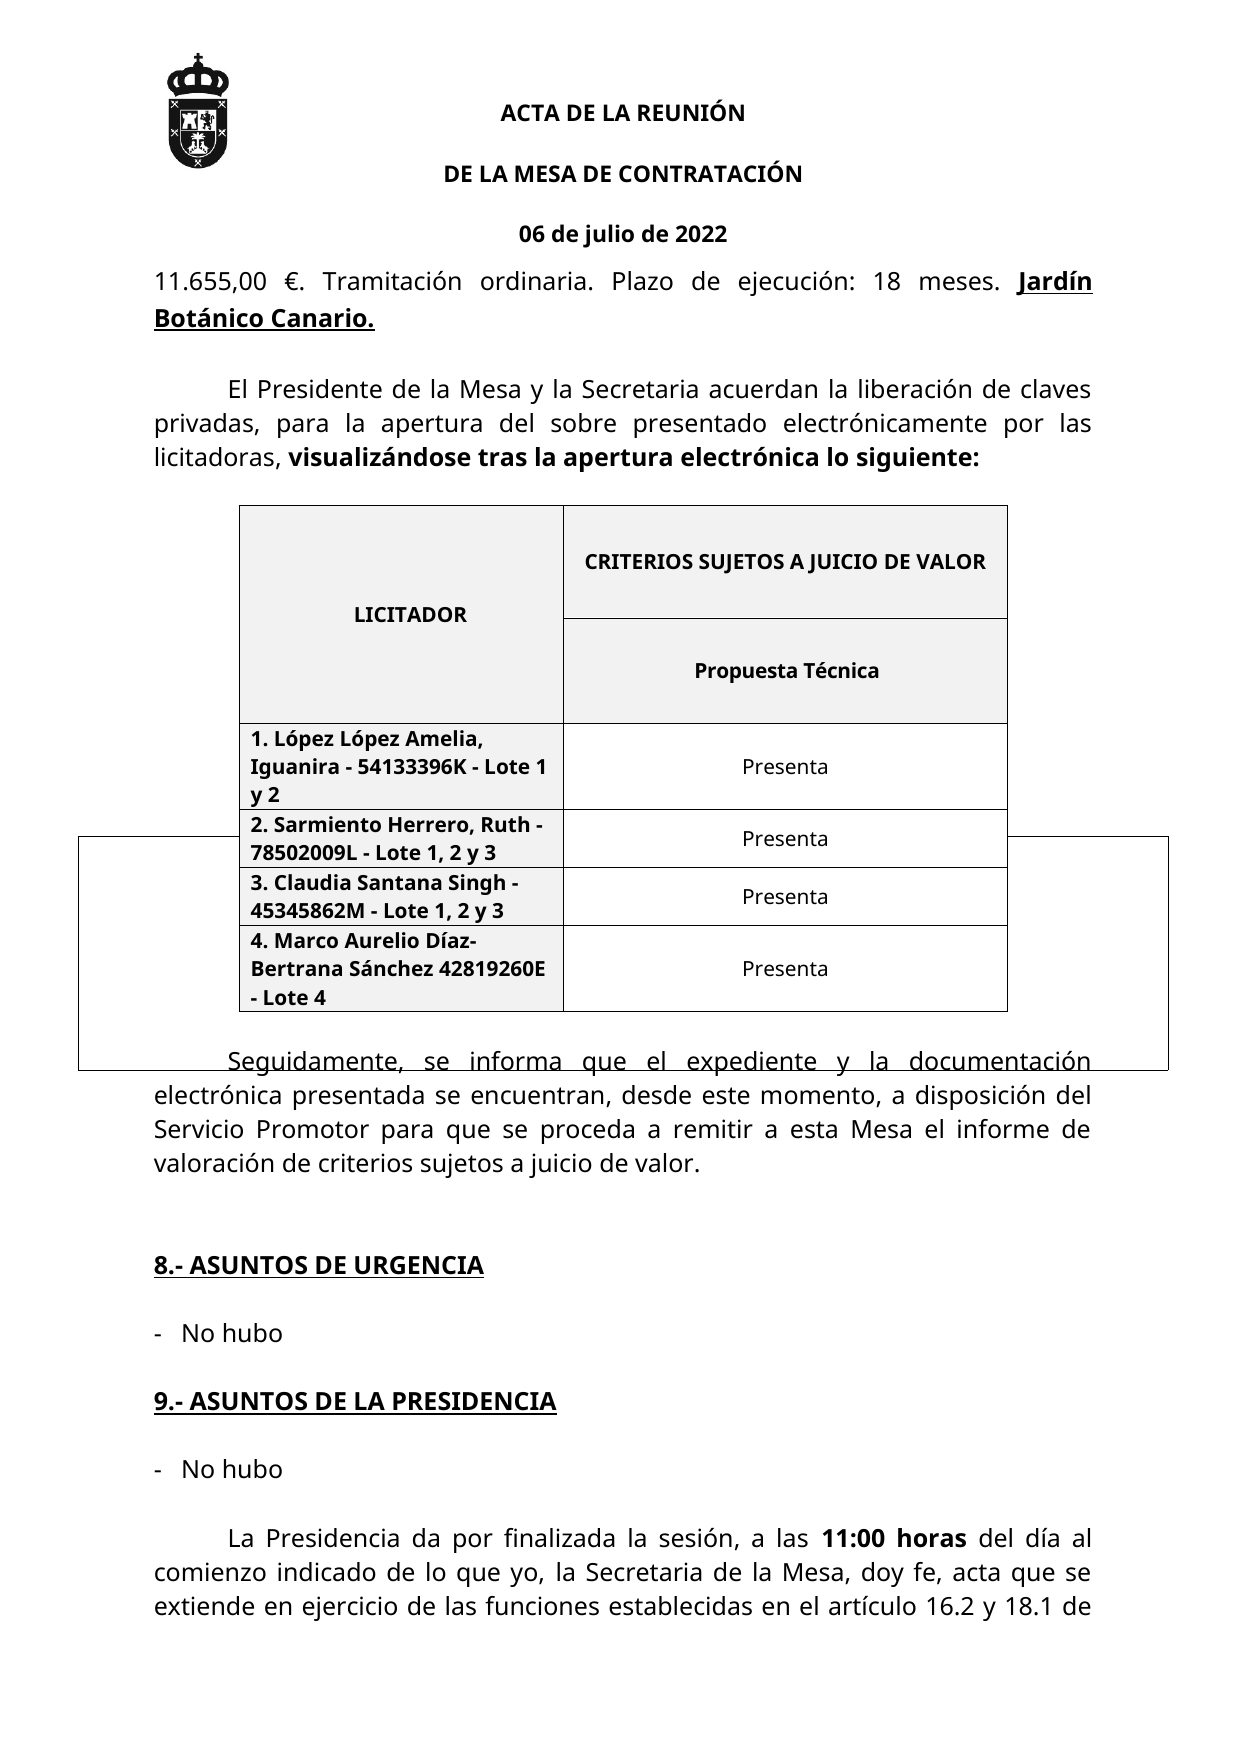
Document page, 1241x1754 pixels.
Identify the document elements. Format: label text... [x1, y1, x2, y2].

text 8.- ASUNTOS DE URGENCIA [153, 1248, 1093, 1282]
picture [164, 50, 231, 171]
table_cell Presenta [564, 926, 1007, 1011]
table_cell Propuesta Técnica [564, 619, 1007, 723]
text La Presidencia da por finalizada la sesión, a las 11:00 horas del día al comienzo indicado de lo que yo, la Secretaria de la Mesa, doy fe, acta que se extiende en ejercicio de las funciones establecidas en el artículo 16.2 y 18.1 de [153, 1520, 1093, 1622]
table_cell 4. Marco Aurelio Díaz-Bertrana Sánchez 42819260E - Lote 4 [240, 926, 563, 1011]
table_header LICITADOR [240, 506, 563, 723]
table_cell 1. López López Amelia, Iguanira - 54133396K - Lote 1 y 2 [240, 724, 563, 809]
text El Presidente de la Mesa y la Secretaria acuerdan la liberación de claves privadas, para la apertura del sobre presentado electrónicamente por las licitadoras, visualizándose tras la apertura electrónica lo siguiente: [153, 371, 1093, 474]
text - No hubo [153, 1452, 1093, 1486]
table_cell Presenta [564, 868, 1007, 925]
text 9.- ASUNTOS DE LA PRESIDENCIA [153, 1384, 1093, 1418]
table_cell 3. Claudia Santana Singh - 45345862M - Lote 1, 2 y 3 [240, 868, 563, 925]
table_cell 2. Sarmiento Herrero, Ruth - 78502009L - Lote 1, 2 y 3 [240, 810, 563, 867]
table_cell Presenta [564, 810, 1007, 867]
table_header CRITERIOS SUJETOS A JUICIO DE VALOR [564, 506, 1007, 617]
text - No hubo [153, 1316, 1093, 1350]
text Seguidamente, se informa que el expediente y la documentación electrónica presentada se encuentran, desde este momento, a disposición del Servicio Promotor para que se proceda a remitir a esta Mesa el informe de valoración de criterios sujetos a juicio de valor. [153, 1043, 1093, 1180]
table_cell Presenta [564, 724, 1007, 809]
list 11.655,00 €. Tramitación ordinaria. Plazo de ejecución: 18 meses. Jardín Botánico Canario. [153, 264, 1093, 335]
